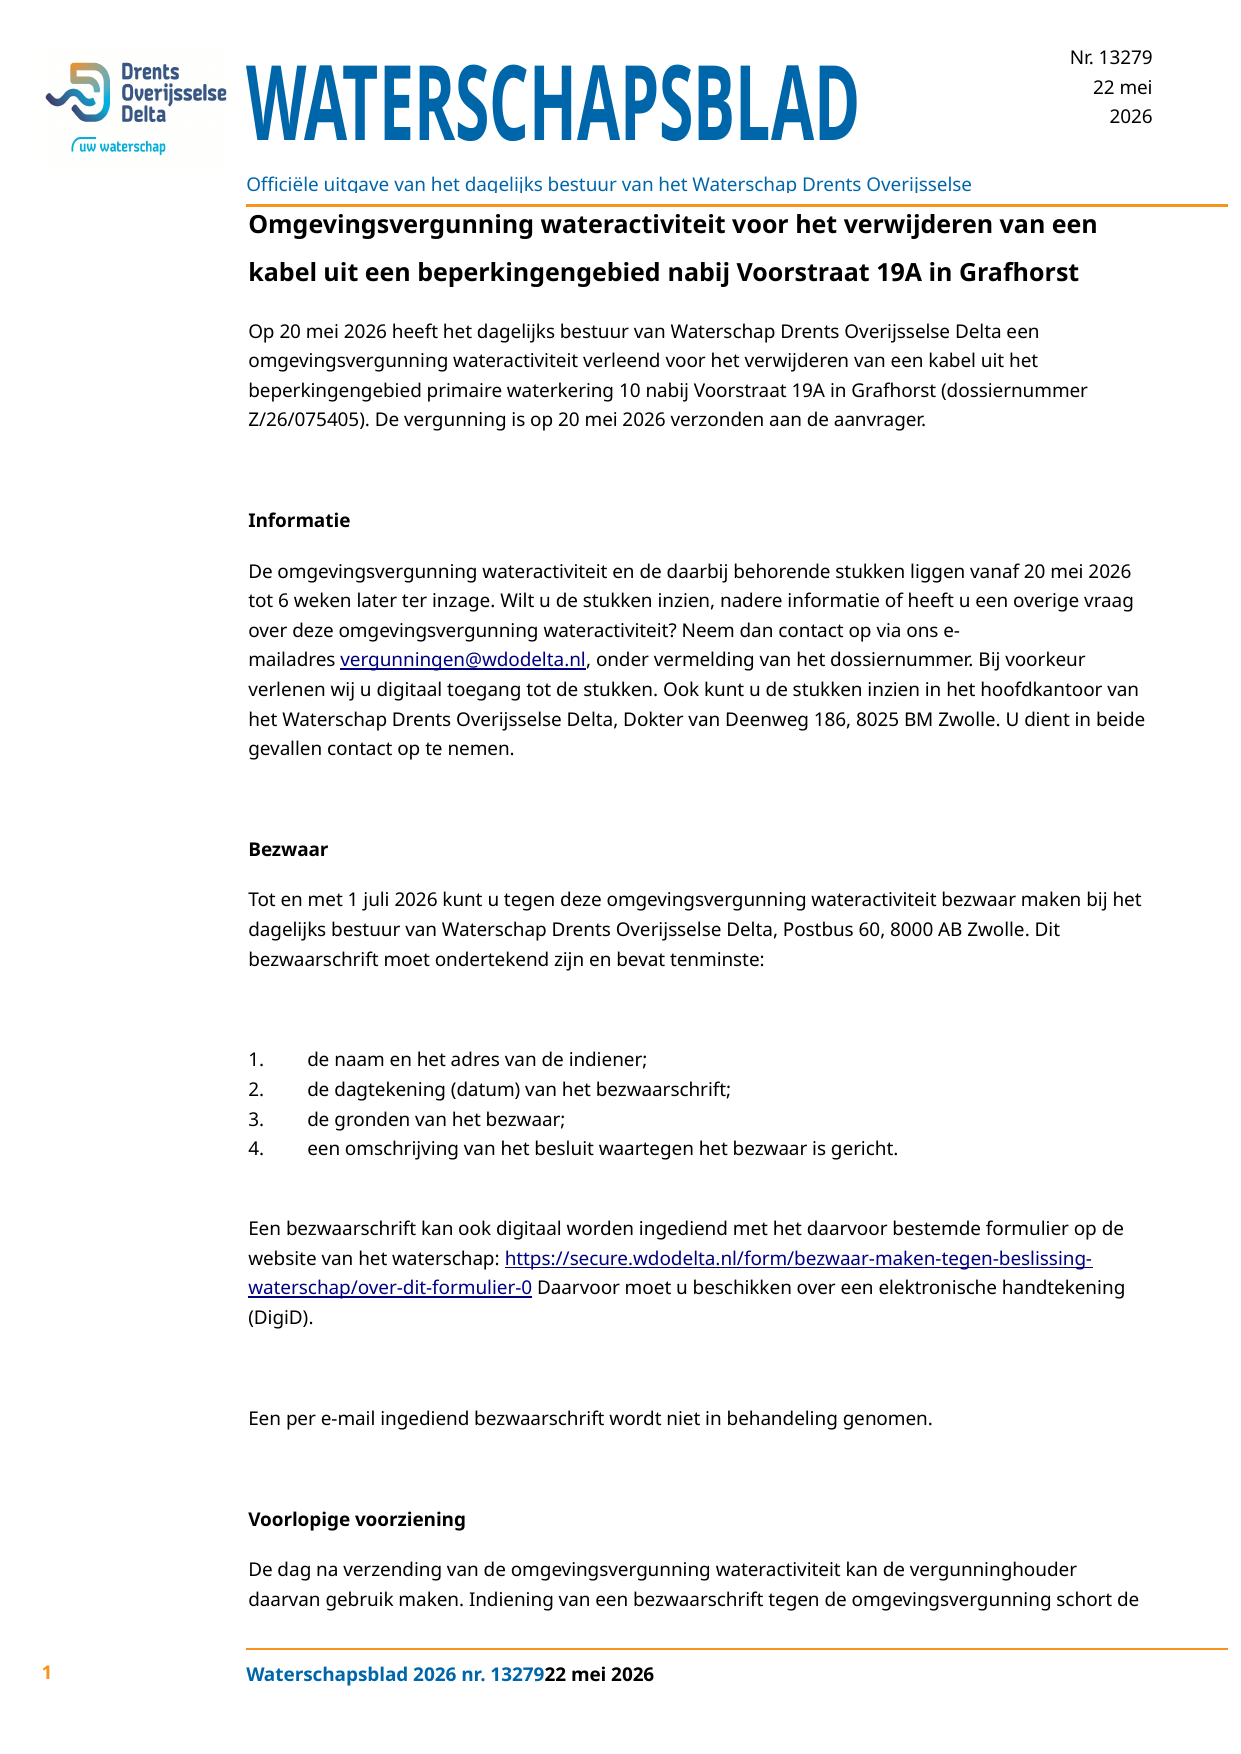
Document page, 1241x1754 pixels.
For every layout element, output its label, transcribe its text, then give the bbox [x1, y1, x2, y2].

picture [41, 47, 231, 172]
text De omgevingsvergunning wateractiviteit en de daarbij behorende stukken liggen vanaf 20 mei 2026 tot 6 weken later ter inzage. Wilt u de stukken inzien, nadere informatie of heeft u een overige vraag over deze omgevingsvergunning wateractiviteit? Neem dan contact op via ons e-mailadres vergunningen@wdodelta.nl, onder vermelding van het dossiernummer. Bij voorkeur verlenen wij u digitaal toegang tot de stukken. Ook kunt u de stukken inzien in het hoofdkantoor van het Waterschap Drents Overijsselse Delta, Dokter van Deenweg 186, 8025 BM Zwolle. U dient in beide gevallen contact op te nemen. [248, 558, 1152, 761]
list de dagtekening (datum) van het bezwaarschrift; [248, 1076, 1152, 1102]
list een omschrijving van het besluit waartegen het bezwaar is gericht. [248, 1135, 1152, 1161]
list de naam en het adres van de indiener; [248, 1047, 1152, 1072]
text Tot en met 1 juli 2026 kunt u tegen deze omgevingsvergunning wateractiviteit bezwaar maken bij het dagelijks bestuur van Waterschap Drents Overijsselse Delta, Postbus 60, 8000 AB Zwolle. Dit bezwaarschrift moet ondertekend zijn en bevat tenminste: [248, 887, 1152, 972]
text Op 20 mei 2026 heeft het dagelijks bestuur van Waterschap Drents Overijsselse Delta een omgevingsvergunning wateractiviteit verleend voor het verwijderen van een kabel uit het beperkingengebied primaire waterkering 10 nabij Voorstraat 19A in Grafhorst (dossiernummer Z/26/075405). De vergunning is op 20 mei 2026 verzonden aan de aanvrager. [248, 318, 1152, 432]
text De dag na verzending van de omgevingsvergunning wateractiviteit kan de vergunninghouder daarvan gebruik maken. Indiening van een bezwaarschrift tegen de omgevingsvergunning schort de [248, 1556, 1152, 1612]
text Een per e-mail ingediend bezwaarschrift wordt niet in behandeling genomen. [248, 1405, 1152, 1431]
text Voorlopige voorziening [248, 1506, 1152, 1532]
text Een bezwaarschrift kan ook digitaal worden ingediend met het daarvoor bestemde formulier op de website van het waterschap: https://secure.wdodelta.nl/form/bezwaar-maken-tegen-beslissing-waterschap/over-dit-formulier-0 Daarvoor moet u beschikken over een elektronische handtekening (DigiD). [248, 1215, 1152, 1330]
list de gronden van het bezwaar; [248, 1106, 1152, 1132]
text Omgevingsvergunning wateractiviteit voor het verwijderen van een kabel uit een beperkingengebied nabij Voorstraat 19A in Grafhorst [248, 207, 1152, 288]
text Bezwaar [248, 836, 1152, 862]
text Informatie [248, 507, 1152, 533]
